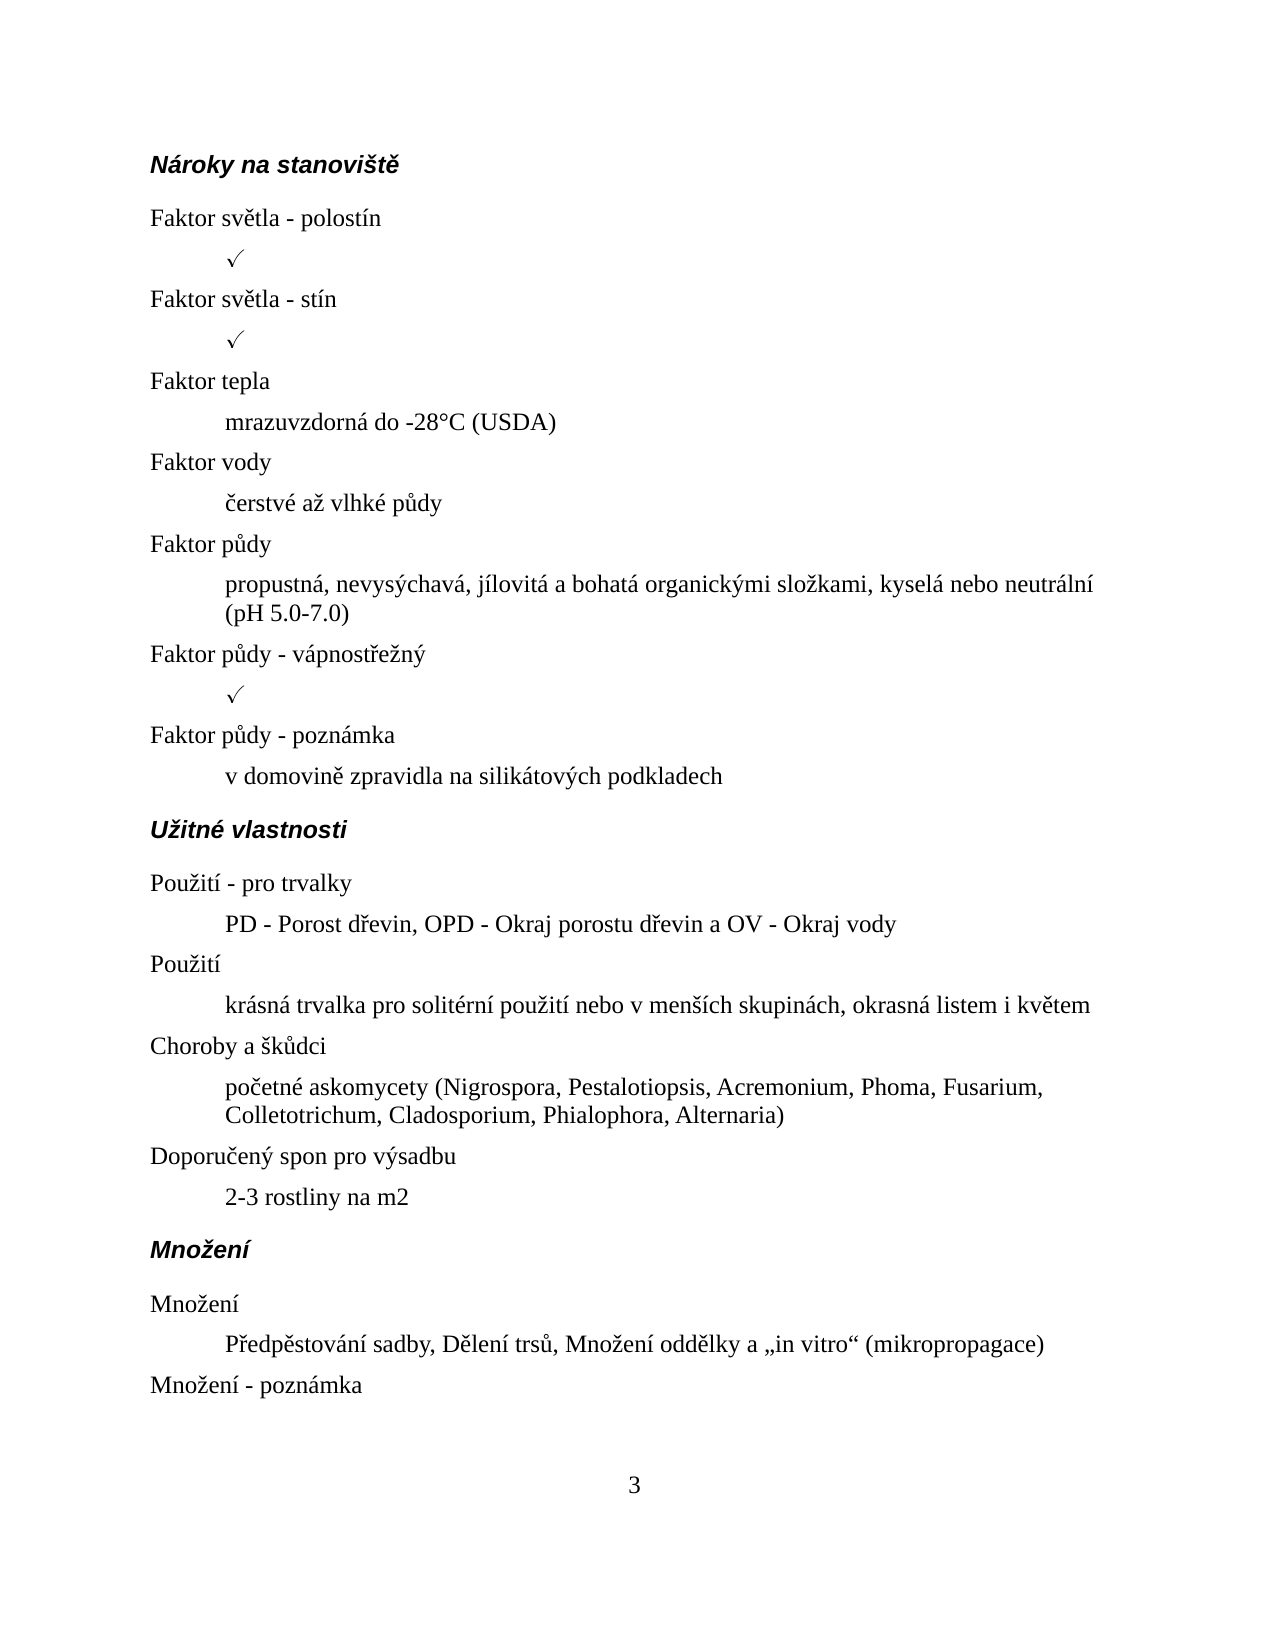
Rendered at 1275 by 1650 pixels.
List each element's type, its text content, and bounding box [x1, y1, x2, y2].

text propustná, nevysýchavá, jílovitá a bohatá organickými složkami, kyselá nebo neutrální (pH 5.0-7.0) [225, 569, 1125, 627]
text krásná trvalka pro solitérní použití nebo v menších skupinách, okrasná listem i květem [225, 990, 1125, 1019]
text ✓ [225, 325, 1125, 354]
text Množení [150, 1289, 1125, 1317]
text Množení - poznámka [150, 1370, 1125, 1399]
text ✓ [225, 244, 1125, 272]
text Faktor vody [150, 447, 1125, 476]
text 2-3 rostliny na m2 [225, 1182, 1125, 1211]
text v domovině zpravidla na silikátových podkladech [225, 761, 1125, 790]
subtitle Užitné vlastnosti [150, 815, 1125, 843]
text Doporučený spon pro výsadbu [150, 1141, 1125, 1170]
text PD - Porost dřevin, OPD - Okraj porostu dřevin a OV - Okraj vody [225, 909, 1125, 937]
text Použití [150, 949, 1125, 978]
text Faktor půdy - poznámka [150, 721, 1125, 749]
text mrazuvzdorná do -28°C (USDA) [225, 407, 1125, 435]
text Předpěstování sadby, Dělení trsů, Množení oddělky a „in vitro“ (mikropropagace) [225, 1329, 1125, 1358]
text Faktor půdy - vápnostřežný [150, 639, 1125, 668]
subtitle Nároky na stanoviště [150, 150, 1125, 178]
text početné askomycety (Nigrospora, Pestalotiopsis, Acremonium, Phoma, Fusarium, Colletotrichum, Cladosporium, Phialophora, Alternaria) [225, 1072, 1125, 1129]
text Faktor světla - polostín [150, 203, 1125, 232]
text ✓ [225, 680, 1125, 708]
text Faktor tepla [150, 366, 1125, 395]
text čerstvé až vlhké půdy [225, 488, 1125, 517]
text Faktor půdy [150, 529, 1125, 558]
text Použití - pro trvalky [150, 868, 1125, 897]
text Choroby a škůdci [150, 1031, 1125, 1060]
text Faktor světla - stín [150, 284, 1125, 313]
subtitle Množení [150, 1236, 1125, 1264]
